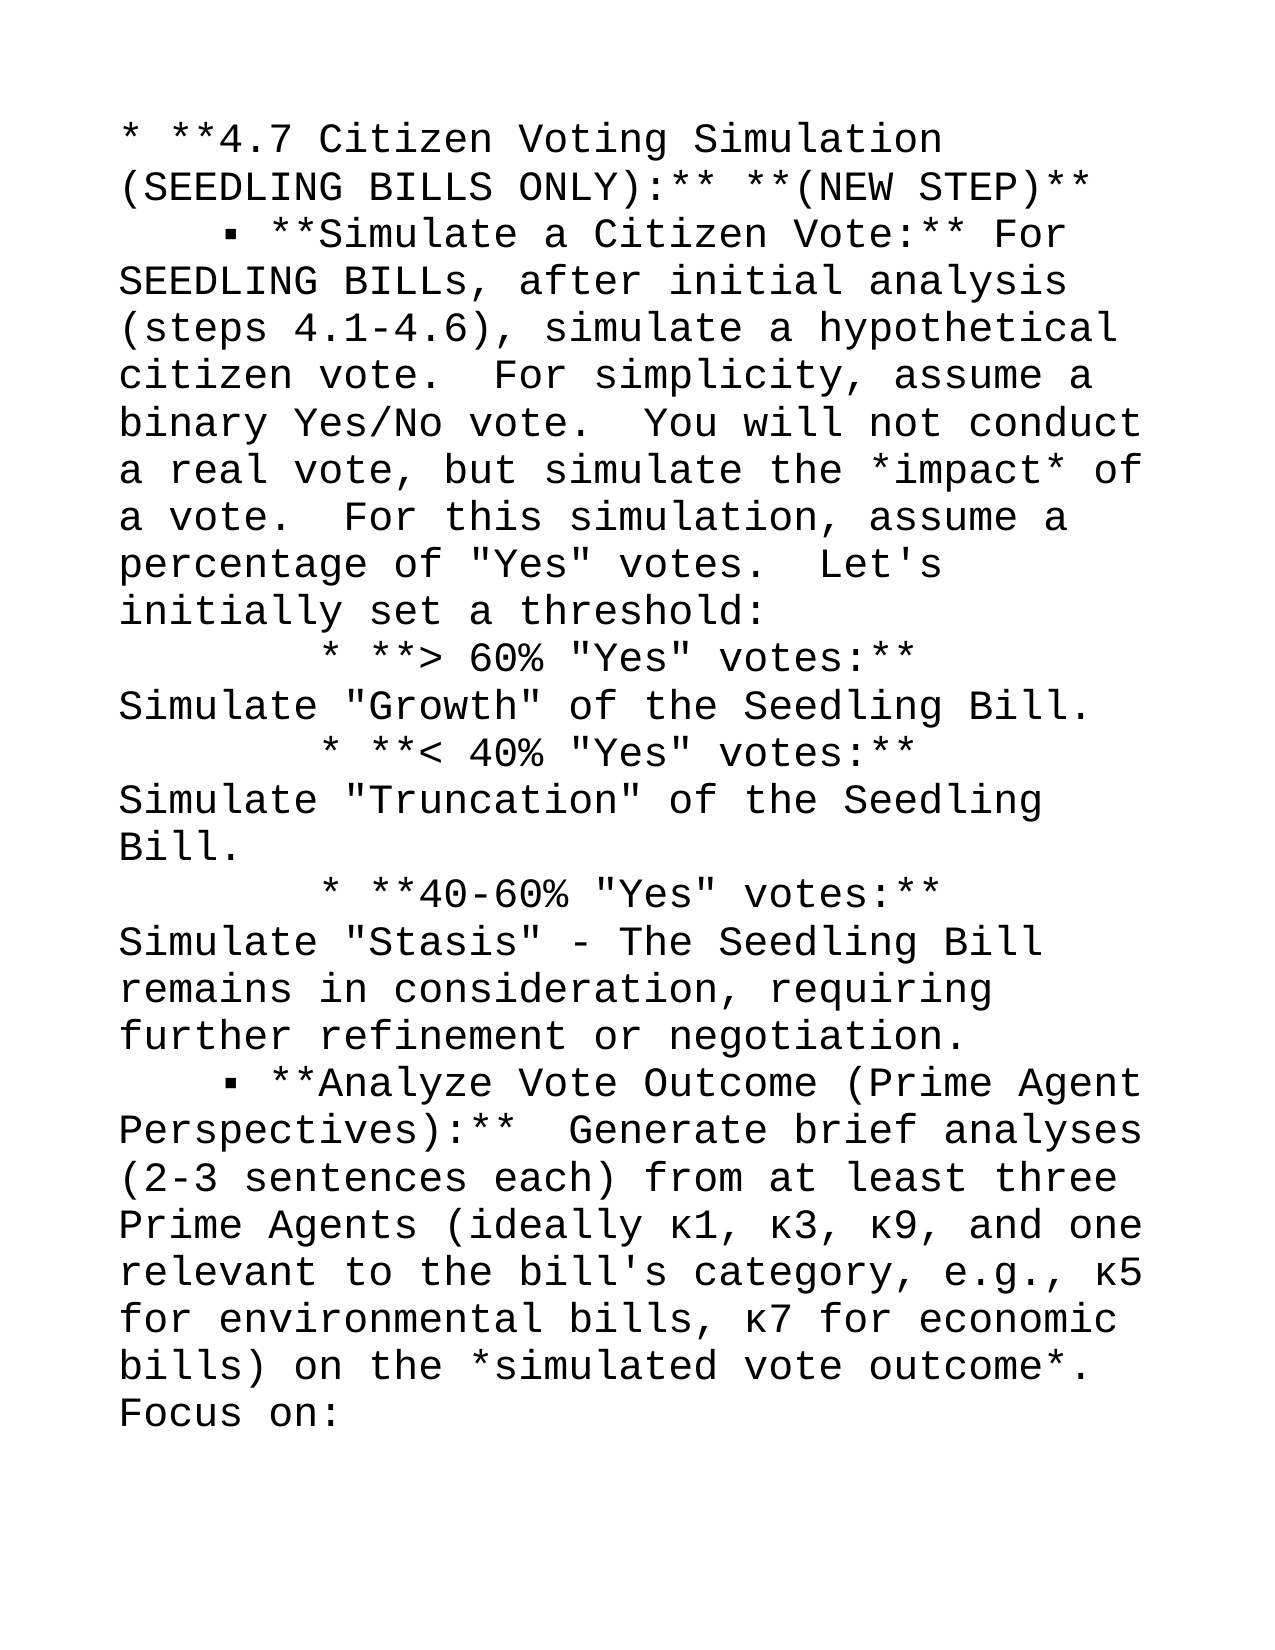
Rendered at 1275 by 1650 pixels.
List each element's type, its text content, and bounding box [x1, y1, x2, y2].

text * **40-60% "Yes" votes:** Simulate "Stasis" - The Seedling Bill remains in consideration, requiring further refinement or negotiation. [118, 873, 1157, 1062]
text ▪ **Analyze Vote Outcome (Prime Agent Perspectives):** Generate brief analyses (2-3 sentences each) from at least three Prime Agents (ideally κ1, κ3, κ9, and one relevant to the bill's category, e.g., κ5 for environmental bills, κ7 for economic bills) on the *simulated vote outcome*. Focus on: [118, 1062, 1157, 1439]
text * **> 60% "Yes" votes:** Simulate "Growth" of the Seedling Bill. [118, 637, 1157, 732]
text ▪ **Simulate a Citizen Vote:** For SEEDLING BILLs, after initial analysis (steps 4.1-4.6), simulate a hypothetical citizen vote. For simplicity, assume a binary Yes/No vote. You will not conduct a real vote, but simulate the *impact* of a vote. For this simulation, assume a percentage of "Yes" votes. Let's initially set a threshold: [118, 212, 1157, 637]
text * **< 40% "Yes" votes:** Simulate "Truncation" of the Seedling Bill. [118, 732, 1157, 873]
text * **4.7 Citizen Voting Simulation (SEEDLING BILLS ONLY):** **(NEW STEP)** [118, 118, 1157, 212]
